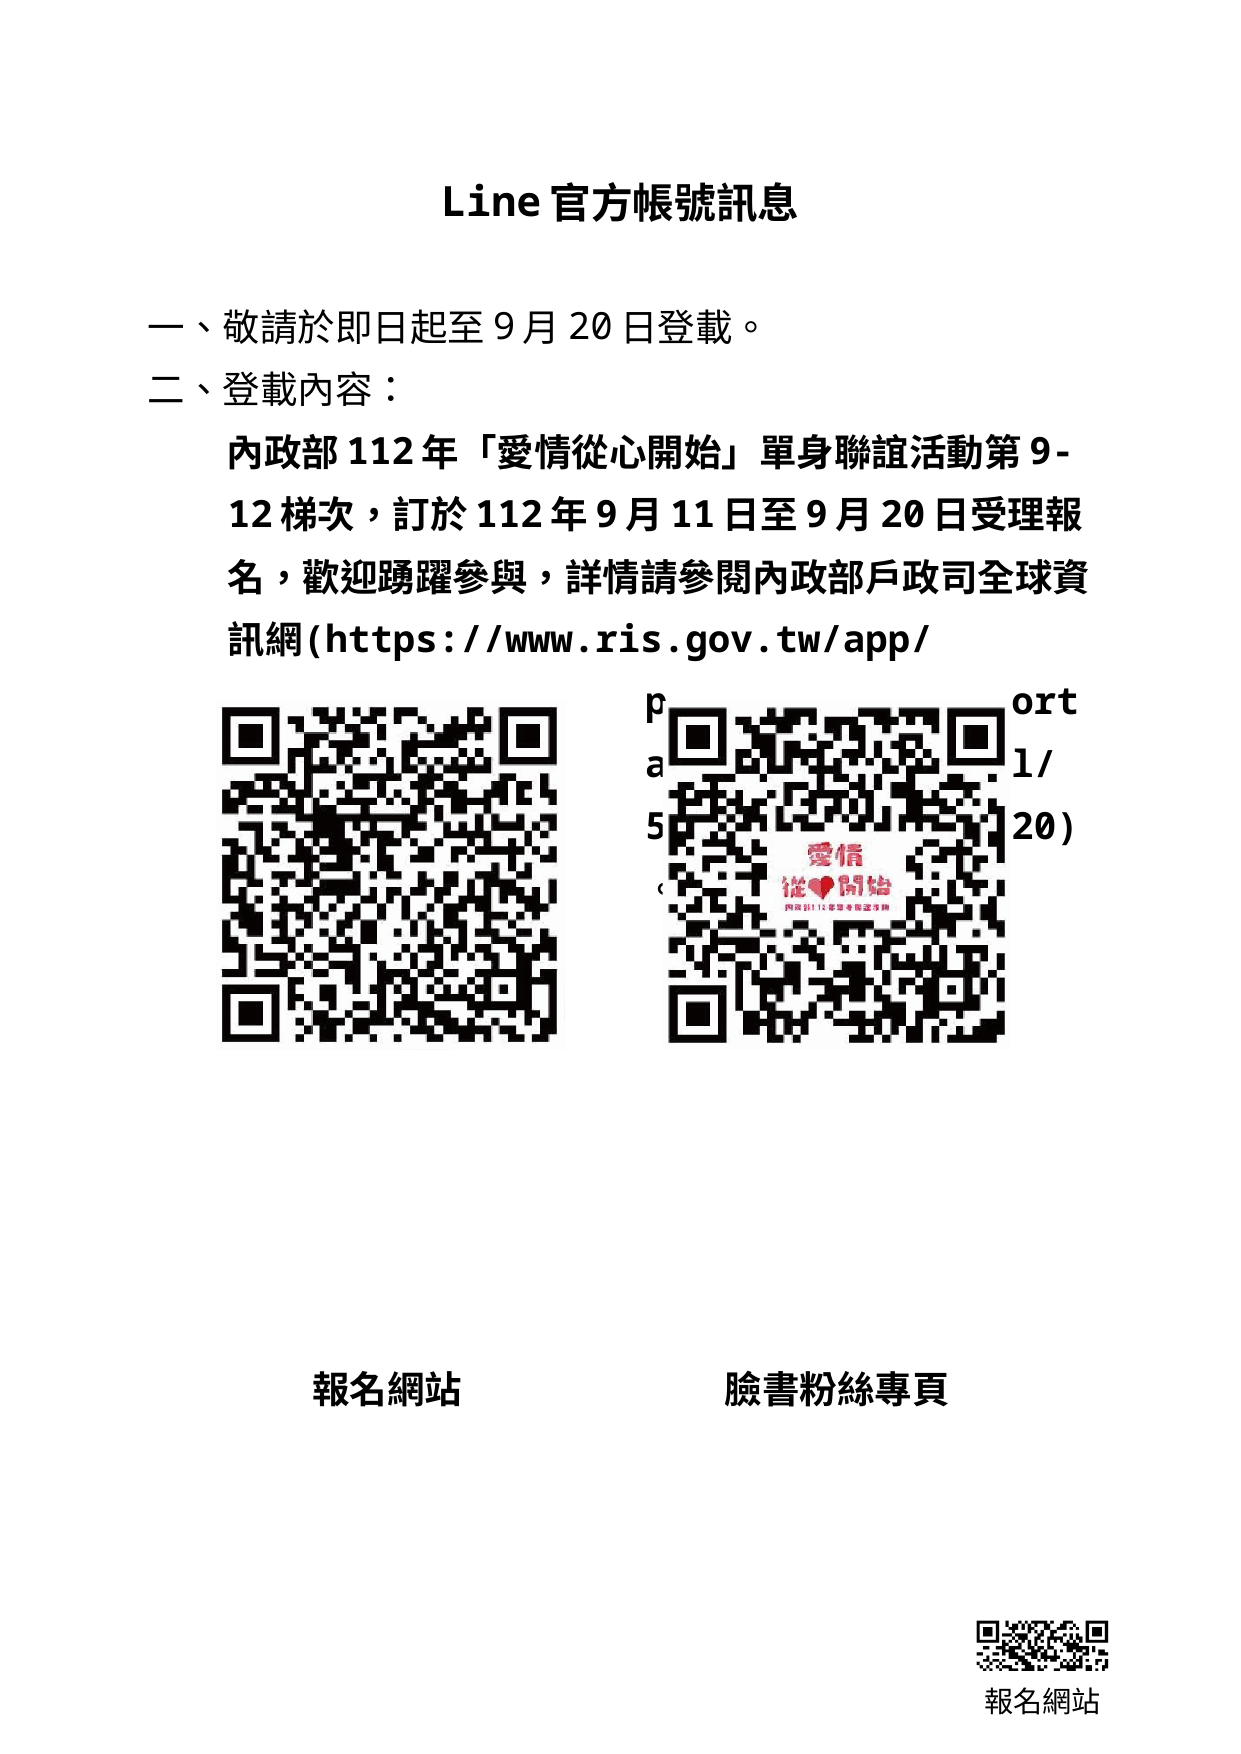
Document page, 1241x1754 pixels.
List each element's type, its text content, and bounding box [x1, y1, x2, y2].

text 二、登載內容： [148, 346, 1092, 408]
text [969, 1671, 1185, 1754]
text 內政部112年「愛情從心開始」單身聯誼活動第9-12梯次，訂於112年9月11日至9月20日受理報名，歡迎踴躍參與，詳情請參閱內政部戶政司全球資訊網(https://www.ris.gov.tw/app/portal/520)。 [226, 408, 1092, 908]
text 報名網站 臉書粉絲專頁 [147, 1346, 1092, 1408]
text Line官方帳號訊息 [148, 158, 1092, 221]
text 報名網站 [984, 1679, 1170, 1721]
text 一、敬請於即日起至9月20日登載。 [148, 283, 1092, 346]
